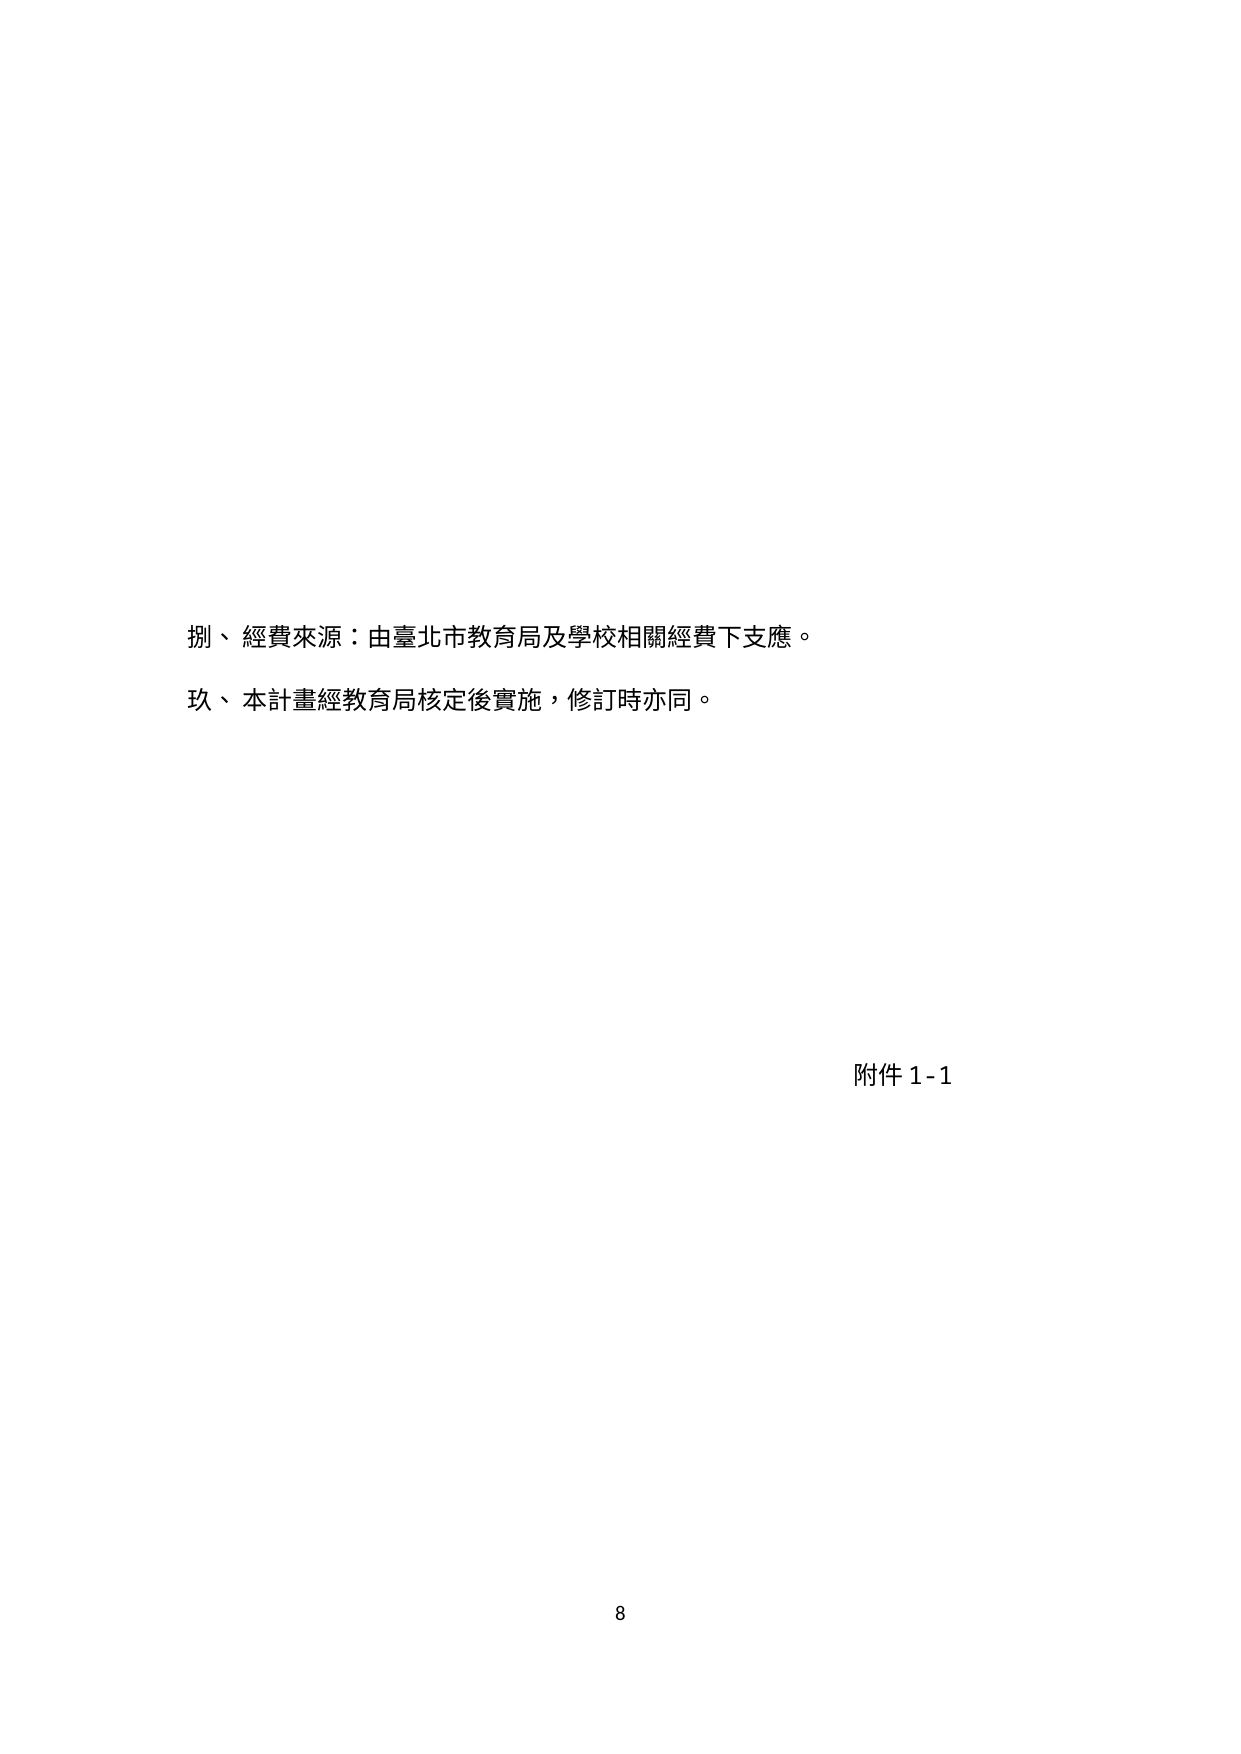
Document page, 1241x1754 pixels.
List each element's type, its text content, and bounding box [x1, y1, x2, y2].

text 附件1-1 [187, 1032, 953, 1094]
list 本計畫經教育局核定後實施，修訂時亦同。 [187, 657, 1053, 719]
list 經費來源：由臺北市教育局及學校相關經費下支應。 [187, 594, 1053, 657]
